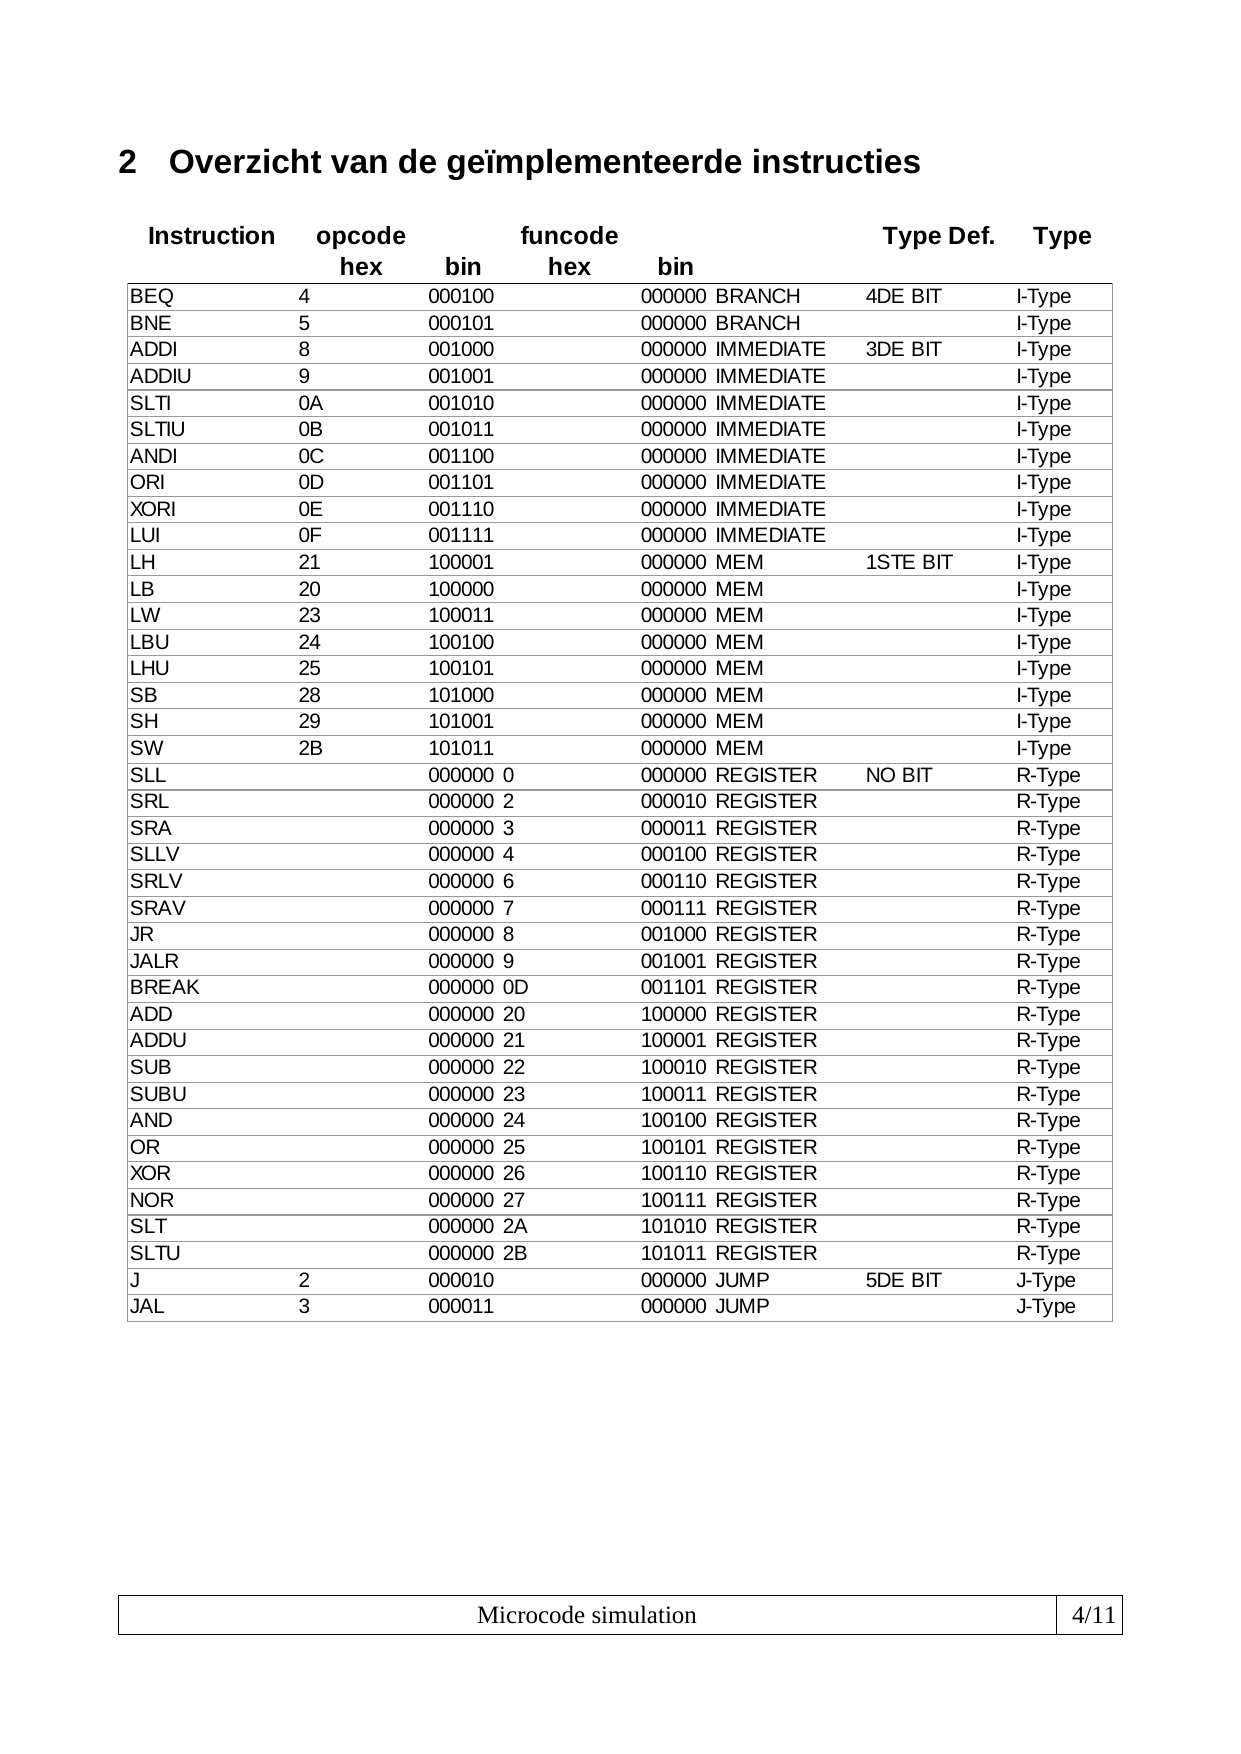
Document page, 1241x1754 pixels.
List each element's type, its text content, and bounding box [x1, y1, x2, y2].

subtitle Overzicht van de geïmplementeerde instructies [118, 143, 1122, 181]
